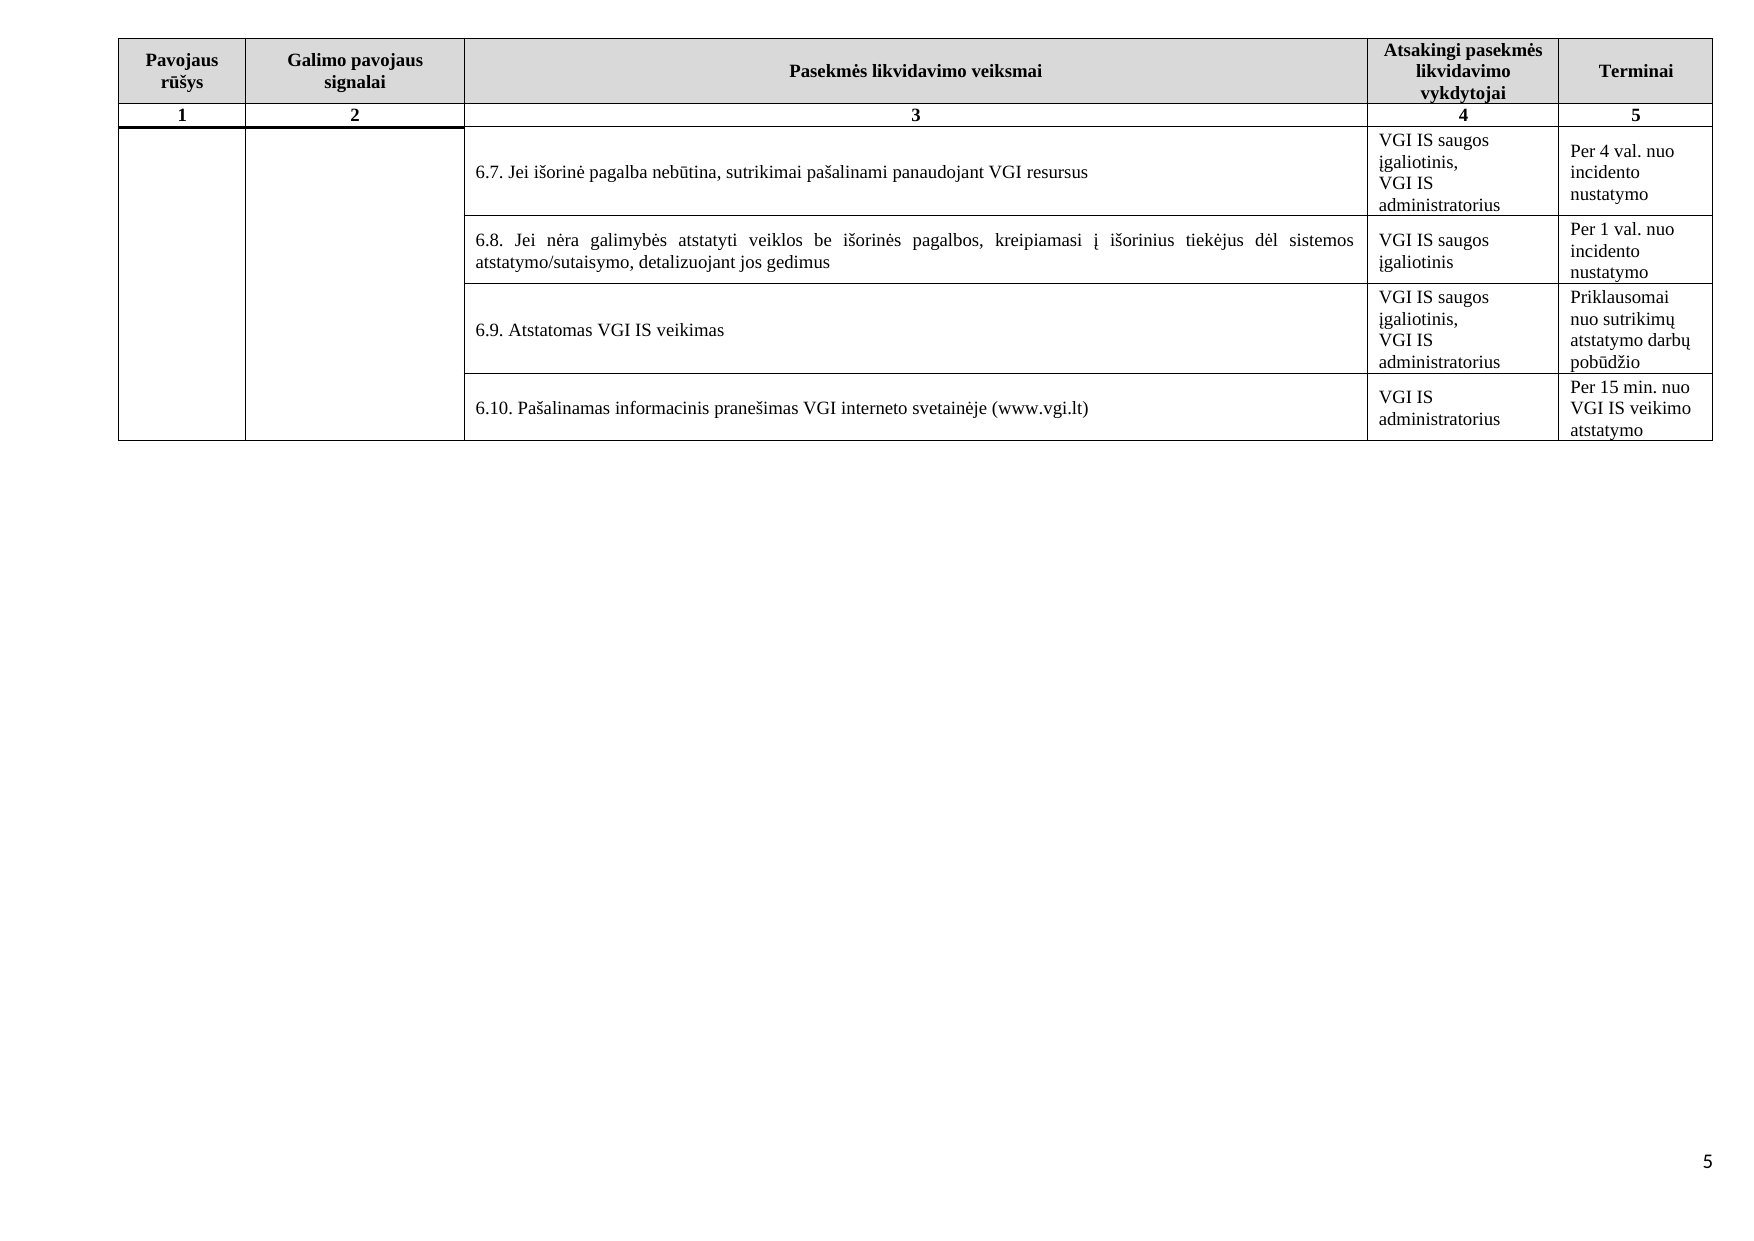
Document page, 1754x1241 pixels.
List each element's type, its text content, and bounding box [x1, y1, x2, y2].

table_cell [246, 129, 464, 440]
table_cell 1 [119, 104, 245, 126]
table_cell 5 [1559, 104, 1712, 126]
table_header Terminai [1559, 39, 1712, 103]
table_cell 4 [1368, 104, 1558, 126]
table_cell VGI IS saugos įgaliotinis [1368, 216, 1558, 283]
table_header Atsakingi pasekmės likvidavimo vykdytojai [1368, 39, 1558, 103]
table_cell 6.7. Jei išorinė pagalba nebūtina, sutrikimai pašalinami panaudojant VGI resursus [465, 127, 1367, 215]
table_cell 6.8. Jei nėra galimybės atstatyti veiklos be išorinės pagalbos, kreipiamasi į išorinius tiekėjus dėl sistemos atstatymo/sutaisymo, detalizuojant jos gedimus [465, 216, 1367, 283]
table_cell VGI IS saugos įgaliotinis, VGI IS administratorius [1368, 127, 1558, 215]
table_cell [119, 129, 245, 440]
table_cell Priklausomai nuo sutrikimų atstatymo darbų pobūdžio [1559, 284, 1712, 372]
table_cell VGI IS saugos įgaliotinis, VGI IS administratorius [1368, 284, 1558, 372]
table_header Pavojaus rūšys [119, 39, 245, 103]
table_cell 6.10. Pašalinamas informacinis pranešimas VGI interneto svetainėje (www.vgi.lt) [465, 374, 1367, 440]
table_cell Per 1 val. nuo incidento nustatymo [1559, 216, 1712, 283]
table_header Pasekmės likvidavimo veiksmai [465, 39, 1367, 103]
table_cell VGI IS administratorius [1368, 374, 1558, 440]
table_cell 6.9. Atstatomas VGI IS veikimas [465, 284, 1367, 372]
table_cell Per 4 val. nuo incidento nustatymo [1559, 127, 1712, 215]
table_cell Per 15 min. nuo VGI IS veikimo atstatymo [1559, 374, 1712, 440]
table_header Galimo pavojaus signalai [246, 39, 464, 103]
table_cell 2 [246, 104, 464, 126]
table_cell 3 [465, 104, 1367, 126]
